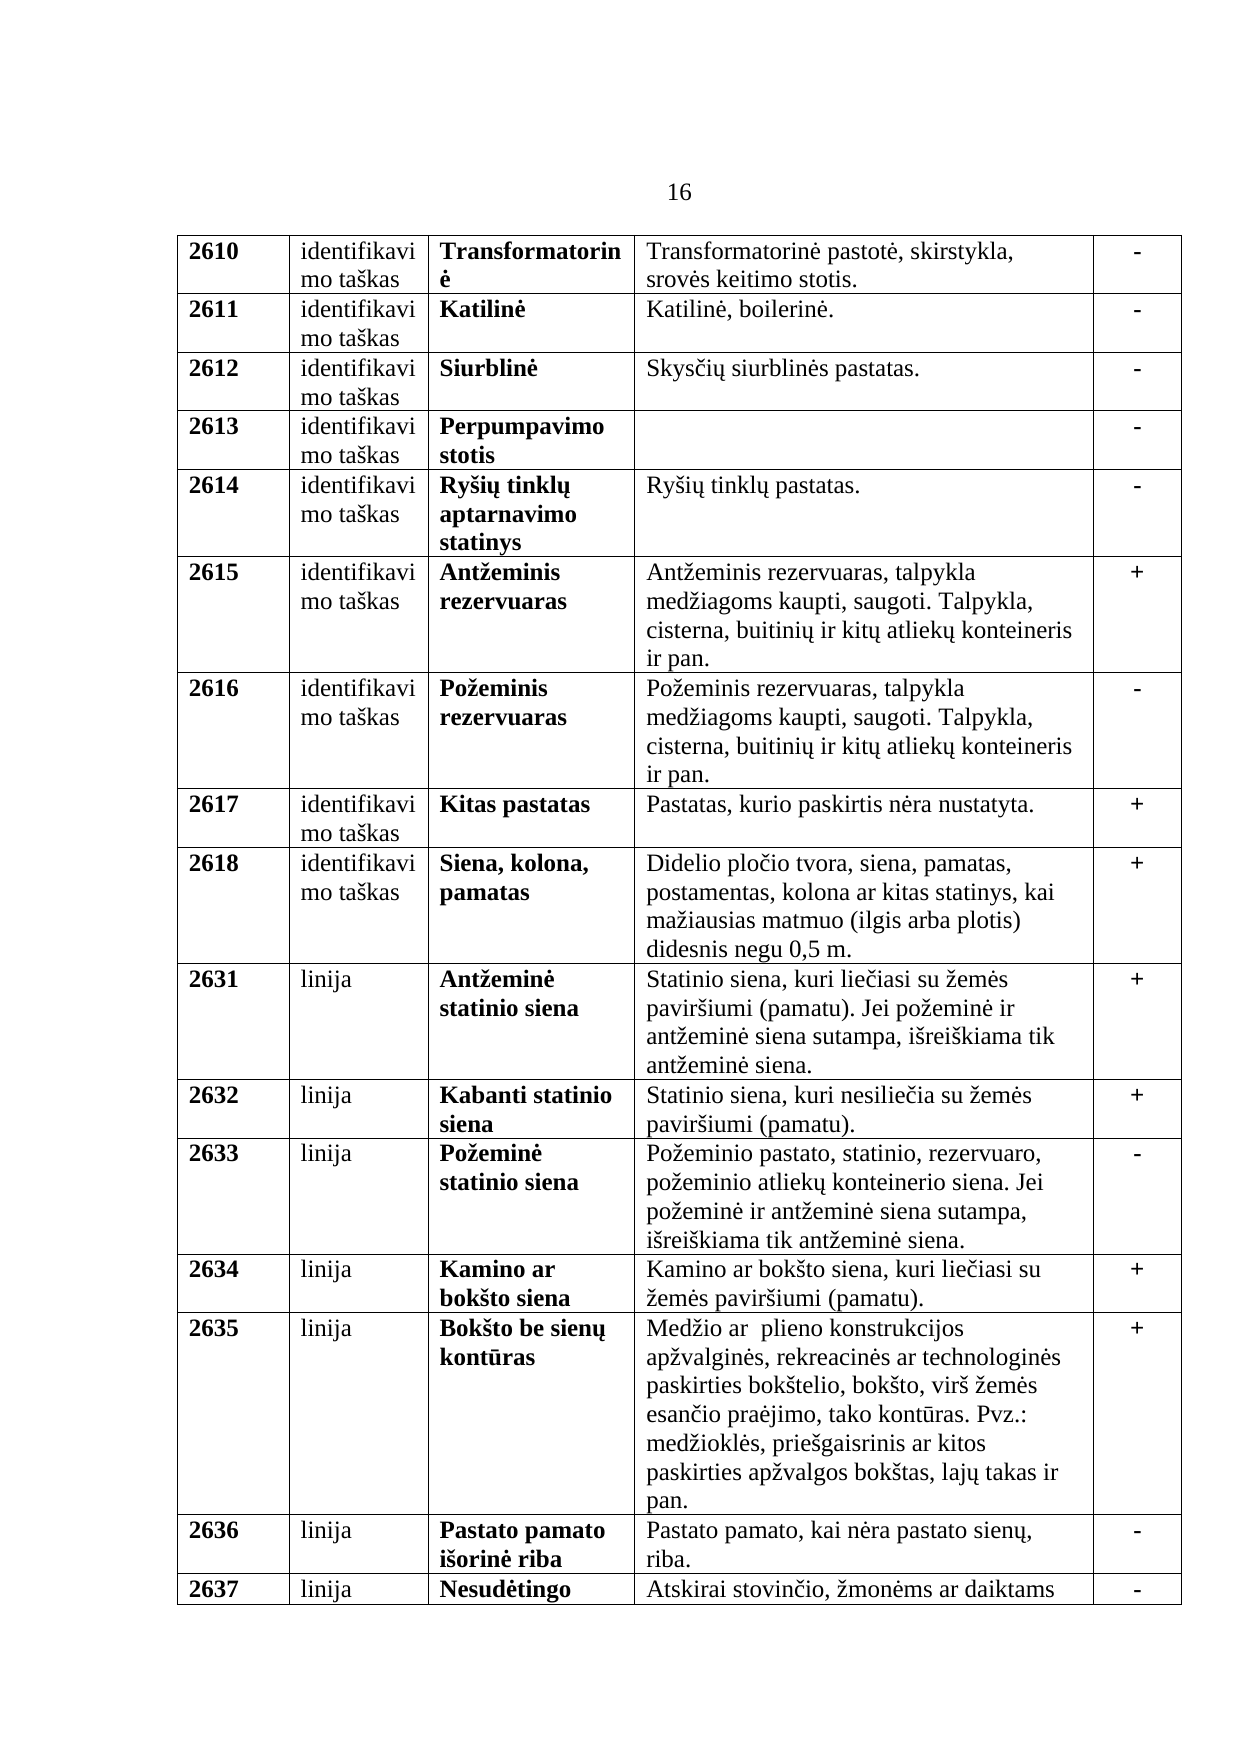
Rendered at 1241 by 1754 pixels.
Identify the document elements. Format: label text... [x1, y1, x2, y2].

table_cell Medžio ar plieno konstrukcijos apžvalginės, rekreacinės ar technologinės paskirties bokštelio, bokšto, virš žemės esančio praėjimo, tako kontūras. Pvz.: medžioklės, priešgaisrinis ar kitos paskirties apžvalgos bokštas, lajų takas ir pan. [635, 1313, 1093, 1514]
table_cell Antžeminė statinio siena [429, 964, 634, 1079]
table_cell Transformatorinė pastotė, skirstykla, srovės keitimo stotis. [635, 236, 1093, 293]
table_cell 2613 [178, 411, 289, 469]
table_cell 2634 [178, 1255, 289, 1312]
table_cell Pastato pamato, kai nėra pastato sienų, riba. [635, 1515, 1093, 1573]
table_cell 2617 [178, 789, 289, 847]
table_cell Ryšių tinklų aptarnavimo statinys [429, 470, 634, 556]
table_cell linija [290, 1139, 428, 1253]
table_cell Antžeminis rezervuaras, talpykla medžiagoms kaupti, saugoti. Talpykla, cisterna, buitinių ir kitų atliekų konteineris ir pan. [635, 557, 1093, 672]
table_cell 2636 [178, 1515, 289, 1573]
table_cell Atskirai stovinčio, žmonėms ar daiktams [635, 1574, 1093, 1604]
table_cell + [1094, 1313, 1181, 1514]
table_cell 2632 [178, 1080, 289, 1137]
table_cell 2612 [178, 353, 289, 410]
table_cell linija [290, 1080, 428, 1137]
table_cell Požeminio pastato, statinio, rezervuaro, požeminio atliekų konteinerio siena. Jei požeminė ir antžeminė siena sutampa, išreiškiama tik antžeminė siena. [635, 1139, 1093, 1253]
table_cell Didelio pločio tvora, siena, pamatas, postamentas, kolona ar kitas statinys, kai mažiausias matmuo (ilgis arba plotis) didesnis negu 0,5 m. [635, 848, 1093, 963]
table_cell - [1094, 236, 1181, 293]
table_cell identifikavimo taškas [290, 673, 428, 788]
table_cell linija [290, 1255, 428, 1312]
table_cell Siurblinė [429, 353, 634, 410]
table_cell 2635 [178, 1313, 289, 1514]
table_cell Antžeminis rezervuaras [429, 557, 634, 672]
table_cell linija [290, 1574, 428, 1604]
table_cell + [1094, 848, 1181, 963]
table_cell + [1094, 1080, 1181, 1137]
table_cell Perpumpavimo stotis [429, 411, 634, 469]
table_cell Skysčių siurblinės pastatas. [635, 353, 1093, 410]
table_cell Bokšto be sienų kontūras [429, 1313, 634, 1514]
table_cell - [1094, 673, 1181, 788]
table_cell 2610 [178, 236, 289, 293]
table_cell 2618 [178, 848, 289, 963]
table_cell identifikavimo taškas [290, 789, 428, 847]
table_cell 2614 [178, 470, 289, 556]
table_cell Pastato pamato išorinė riba [429, 1515, 634, 1573]
table_cell identifikavimo taškas [290, 848, 428, 963]
table_cell - [1094, 294, 1181, 352]
table_cell - [1094, 353, 1181, 410]
table_cell Požeminė statinio siena [429, 1139, 634, 1253]
table_cell - [1094, 411, 1181, 469]
table_cell + [1094, 557, 1181, 672]
table_cell linija [290, 964, 428, 1079]
table_cell 2611 [178, 294, 289, 352]
table_cell [635, 411, 1093, 469]
table_cell Požeminis rezervuaras [429, 673, 634, 788]
table_cell Nesudėtingo [429, 1574, 634, 1604]
table_cell 2637 [178, 1574, 289, 1604]
table_cell - [1094, 1139, 1181, 1253]
table_cell - [1094, 470, 1181, 556]
table_cell identifikavimo taškas [290, 557, 428, 672]
table_cell identifikavimo taškas [290, 294, 428, 352]
table_cell Siena, kolona, pamatas [429, 848, 634, 963]
table_cell identifikavimo taškas [290, 470, 428, 556]
table_cell identifikavimo taškas [290, 353, 428, 410]
table_cell 2633 [178, 1139, 289, 1253]
table_cell identifikavimo taškas [290, 411, 428, 469]
table_cell Statinio siena, kuri nesiliečia su žemės paviršiumi (pamatu). [635, 1080, 1093, 1137]
table_cell Katilinė, boilerinė. [635, 294, 1093, 352]
table_cell 2616 [178, 673, 289, 788]
table_cell Kamino ar bokšto siena [429, 1255, 634, 1312]
table_cell identifikavimo taškas [290, 236, 428, 293]
table_cell linija [290, 1313, 428, 1514]
table_cell Transformatorinė [429, 236, 634, 293]
table_cell Statinio siena, kuri liečiasi su žemės paviršiumi (pamatu). Jei požeminė ir antžeminė siena sutampa, išreiškiama tik antžeminė siena. [635, 964, 1093, 1079]
table_cell Katilinė [429, 294, 634, 352]
table_cell 2615 [178, 557, 289, 672]
table_cell 2631 [178, 964, 289, 1079]
table_cell Kamino ar bokšto siena, kuri liečiasi su žemės paviršiumi (pamatu). [635, 1255, 1093, 1312]
table_cell - [1094, 1515, 1181, 1573]
table_cell Požeminis rezervuaras, talpykla medžiagoms kaupti, saugoti. Talpykla, cisterna, buitinių ir kitų atliekų konteineris ir pan. [635, 673, 1093, 788]
table_cell linija [290, 1515, 428, 1573]
table_cell + [1094, 1255, 1181, 1312]
table_cell Kabanti statinio siena [429, 1080, 634, 1137]
table_cell Pastatas, kurio paskirtis nėra nustatyta. [635, 789, 1093, 847]
table_cell - [1094, 1574, 1181, 1604]
table_cell Kitas pastatas [429, 789, 634, 847]
table_cell + [1094, 964, 1181, 1079]
table_cell Ryšių tinklų pastatas. [635, 470, 1093, 556]
table_cell + [1094, 789, 1181, 847]
